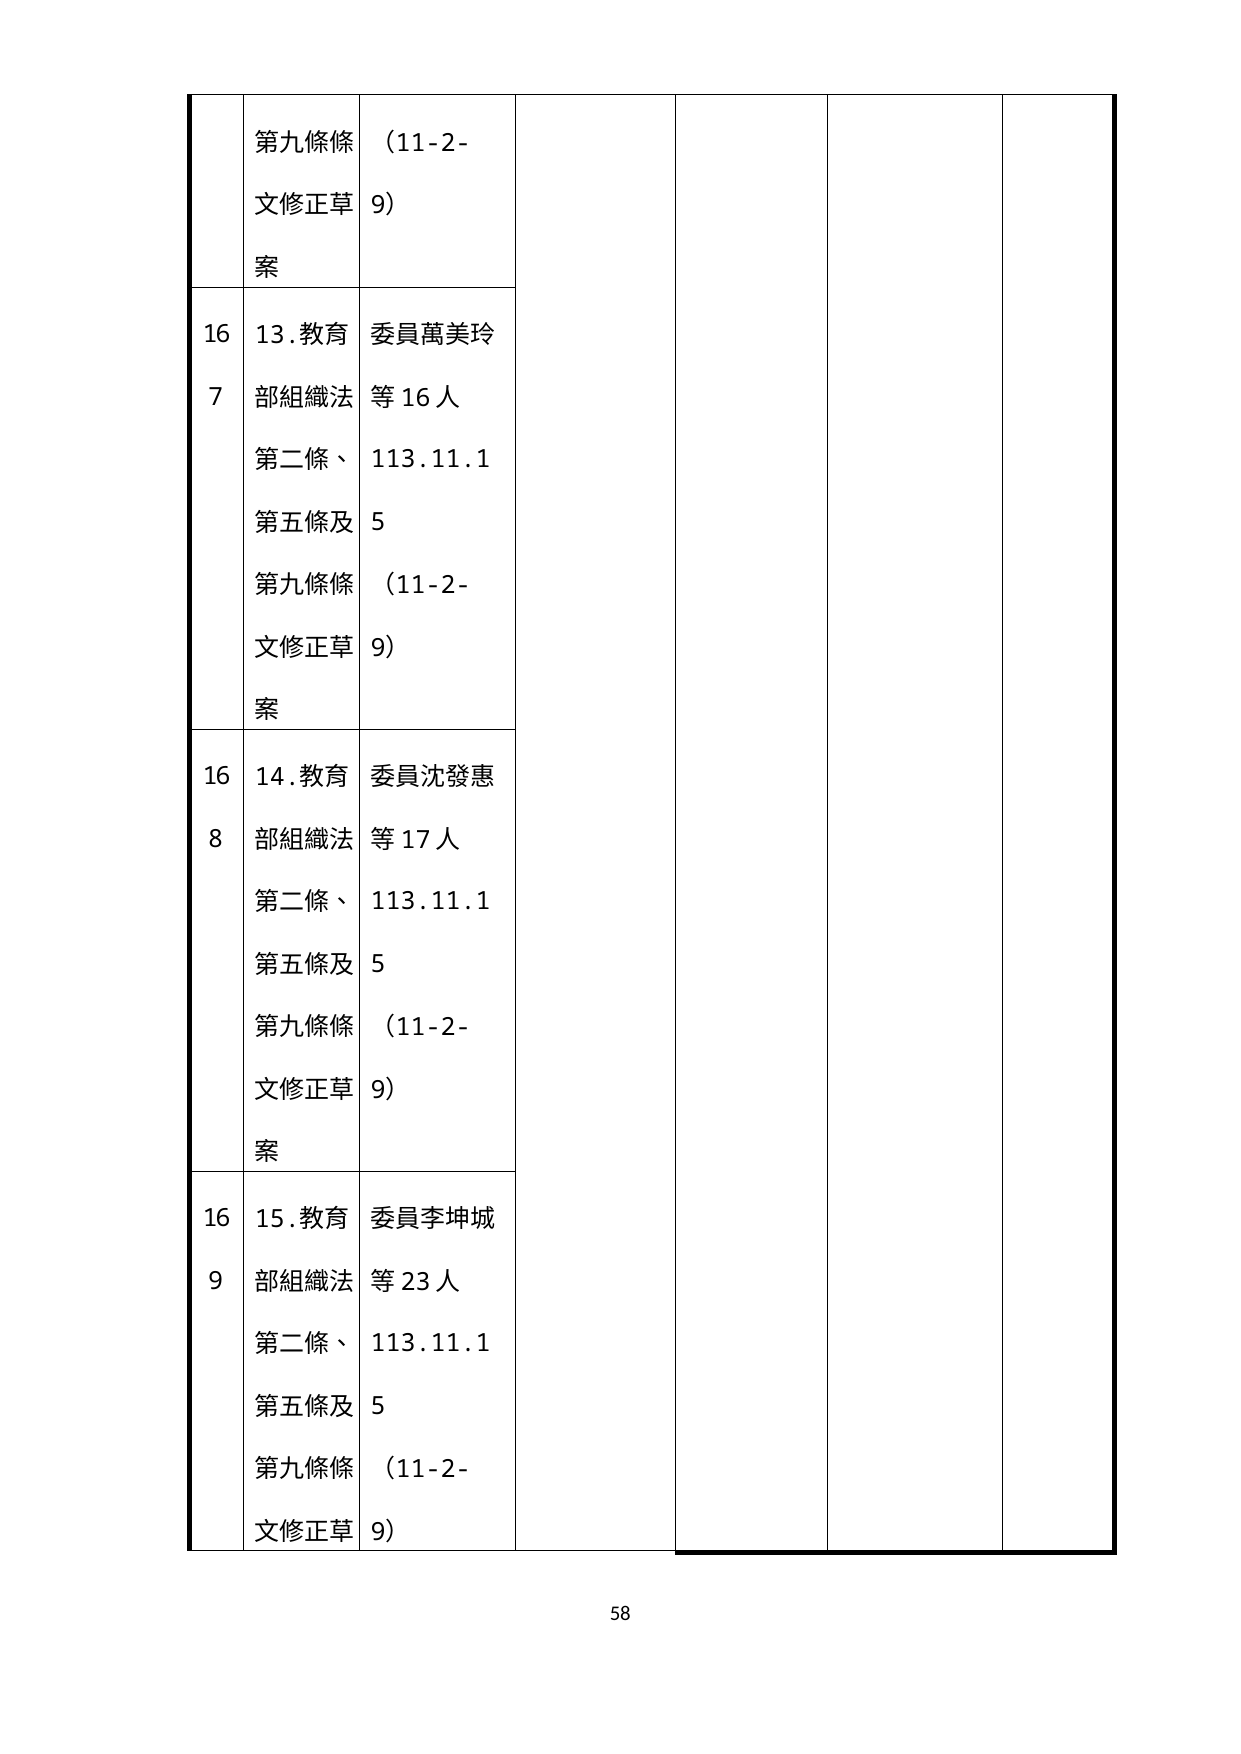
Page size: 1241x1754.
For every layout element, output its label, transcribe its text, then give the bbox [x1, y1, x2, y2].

table_cell [676, 95, 827, 1550]
table_cell （11-2-9） [360, 95, 515, 286]
table_cell [828, 95, 1002, 1550]
table_cell 169 [192, 1172, 243, 1550]
table_cell 委員李坤城 等23人 113.11.15 （11-2-9） [360, 1172, 515, 1550]
table_cell 167 [192, 288, 243, 728]
table_cell [1003, 95, 1112, 1550]
table_cell [516, 95, 675, 1550]
table_cell 15.教育部組織法第二條、第五條及第九條條文修正草 [244, 1172, 359, 1550]
table_cell 14.教育部組織法第二條、第五條及第九條條文修正草案 [244, 730, 359, 1171]
table_cell [192, 95, 243, 286]
table_cell 委員萬美玲 等16人 113.11.15 （11-2-9） [360, 288, 515, 728]
table_cell 委員沈發惠 等17人 113.11.15 （11-2-9） [360, 730, 515, 1171]
table_cell 13.教育部組織法第二條、第五條及第九條條文修正草案 [244, 288, 359, 728]
table_cell 168 [192, 730, 243, 1171]
table_cell 第九條條文修正草案 [244, 95, 359, 286]
